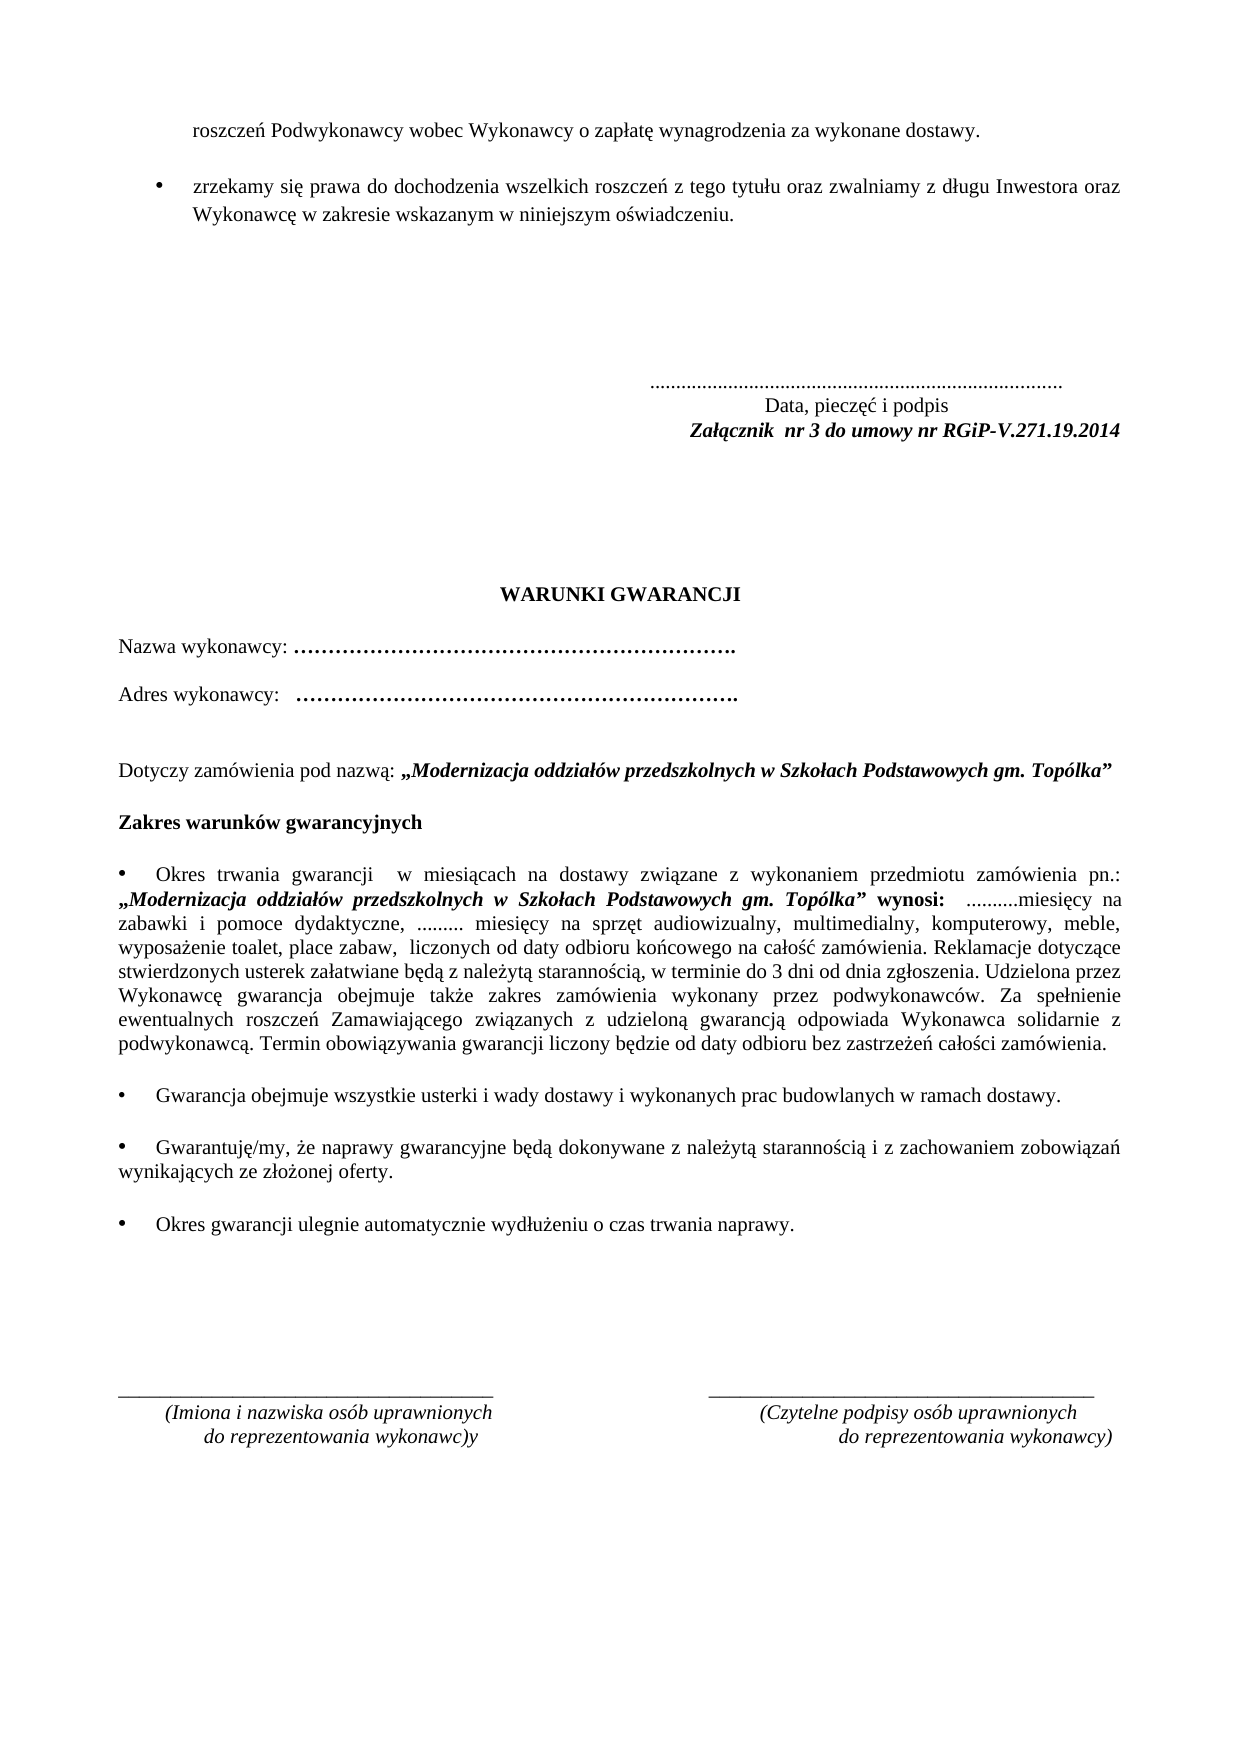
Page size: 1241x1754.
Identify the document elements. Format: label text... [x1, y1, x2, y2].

list roszczeń Podwykonawcy wobec Wykonawcy o zapłatę wynagrodzenia za wykonane dostawy. [155, 118, 1122, 142]
text (Imiona i nazwiska osób uprawnionych (Czytelne podpisy osób uprawnionych [118, 1400, 1122, 1424]
text Załącznik nr 3 do umowy nr RGiP-V.271.19.2014 [118, 417, 1122, 442]
list Gwarantuję/my, że naprawy gwarancyjne będą dokonywane z należytą starannością i z zachowaniem zobowiązań wynikających ze złożonej oferty. [81, 1135, 1122, 1183]
list zrzekamy się prawa do dochodzenia wszelkich roszczeń z tego tytułu oraz zwalniamy z długu Inwestora oraz Wykonawcę w zakresie wskazanym w niniejszym oświadczeniu. [155, 174, 1122, 226]
text WARUNKI GWARANCJI [118, 582, 1122, 606]
list Okres trwania gwarancji w miesiącach na dostawy związane z wykonaniem przedmiotu zamówienia pn.: „Modernizacja oddziałów przedszkolnych w Szkołach Podstawowych gm. Topólka” wynosi: ..........miesięcy na zabawki i pomoce dydaktyczne, ......... miesięcy na sprzęt audiowizualny, multimedialny, komputerowy, meble, wyposażenie toalet, place zabaw, liczonych od daty odbioru końcowego na całość zamówienia. Reklamacje dotyczące stwierdzonych usterek załatwiane będą z należytą starannością, w terminie do 3 dni od dnia zgłoszenia. Udzielona przez Wykonawcę gwarancja obejmuje także zakres zamówienia wykonany przez podwykonawców. Za spełnienie ewentualnych roszczeń Zamawiającego związanych z udzieloną gwarancją odpowiada Wykonawca solidarnie z podwykonawcą. Termin obowiązywania gwarancji liczony będzie od daty odbioru bez zastrzeżeń całości zamówienia. [81, 862, 1122, 1055]
text Data, pieczęć i podpis [118, 393, 1122, 417]
text Adres wykonawcy: ………………………………………………………. [118, 682, 1122, 706]
list Okres gwarancji ulegnie automatycznie wydłużeniu o czas trwania naprawy. [81, 1212, 1122, 1236]
text Zakres warunków gwarancyjnych [118, 810, 1122, 834]
text Dotyczy zamówienia pod nazwą: „Modernizacja oddziałów przedszkolnych w Szkołach Podstawowych gm. Topólka” [118, 758, 1122, 782]
text do reprezentowania wykonawc)y do reprezentowania wykonawcy) [118, 1424, 1122, 1448]
list Gwarancja obejmuje wszystkie usterki i wady dostawy i wykonanych prac budowlanych w ramach dostawy. [81, 1083, 1122, 1107]
text Nazwa wykonawcy: ………………………………………………………. [118, 634, 1122, 658]
text ____________________________________ _____________________________________ [118, 1376, 1122, 1400]
